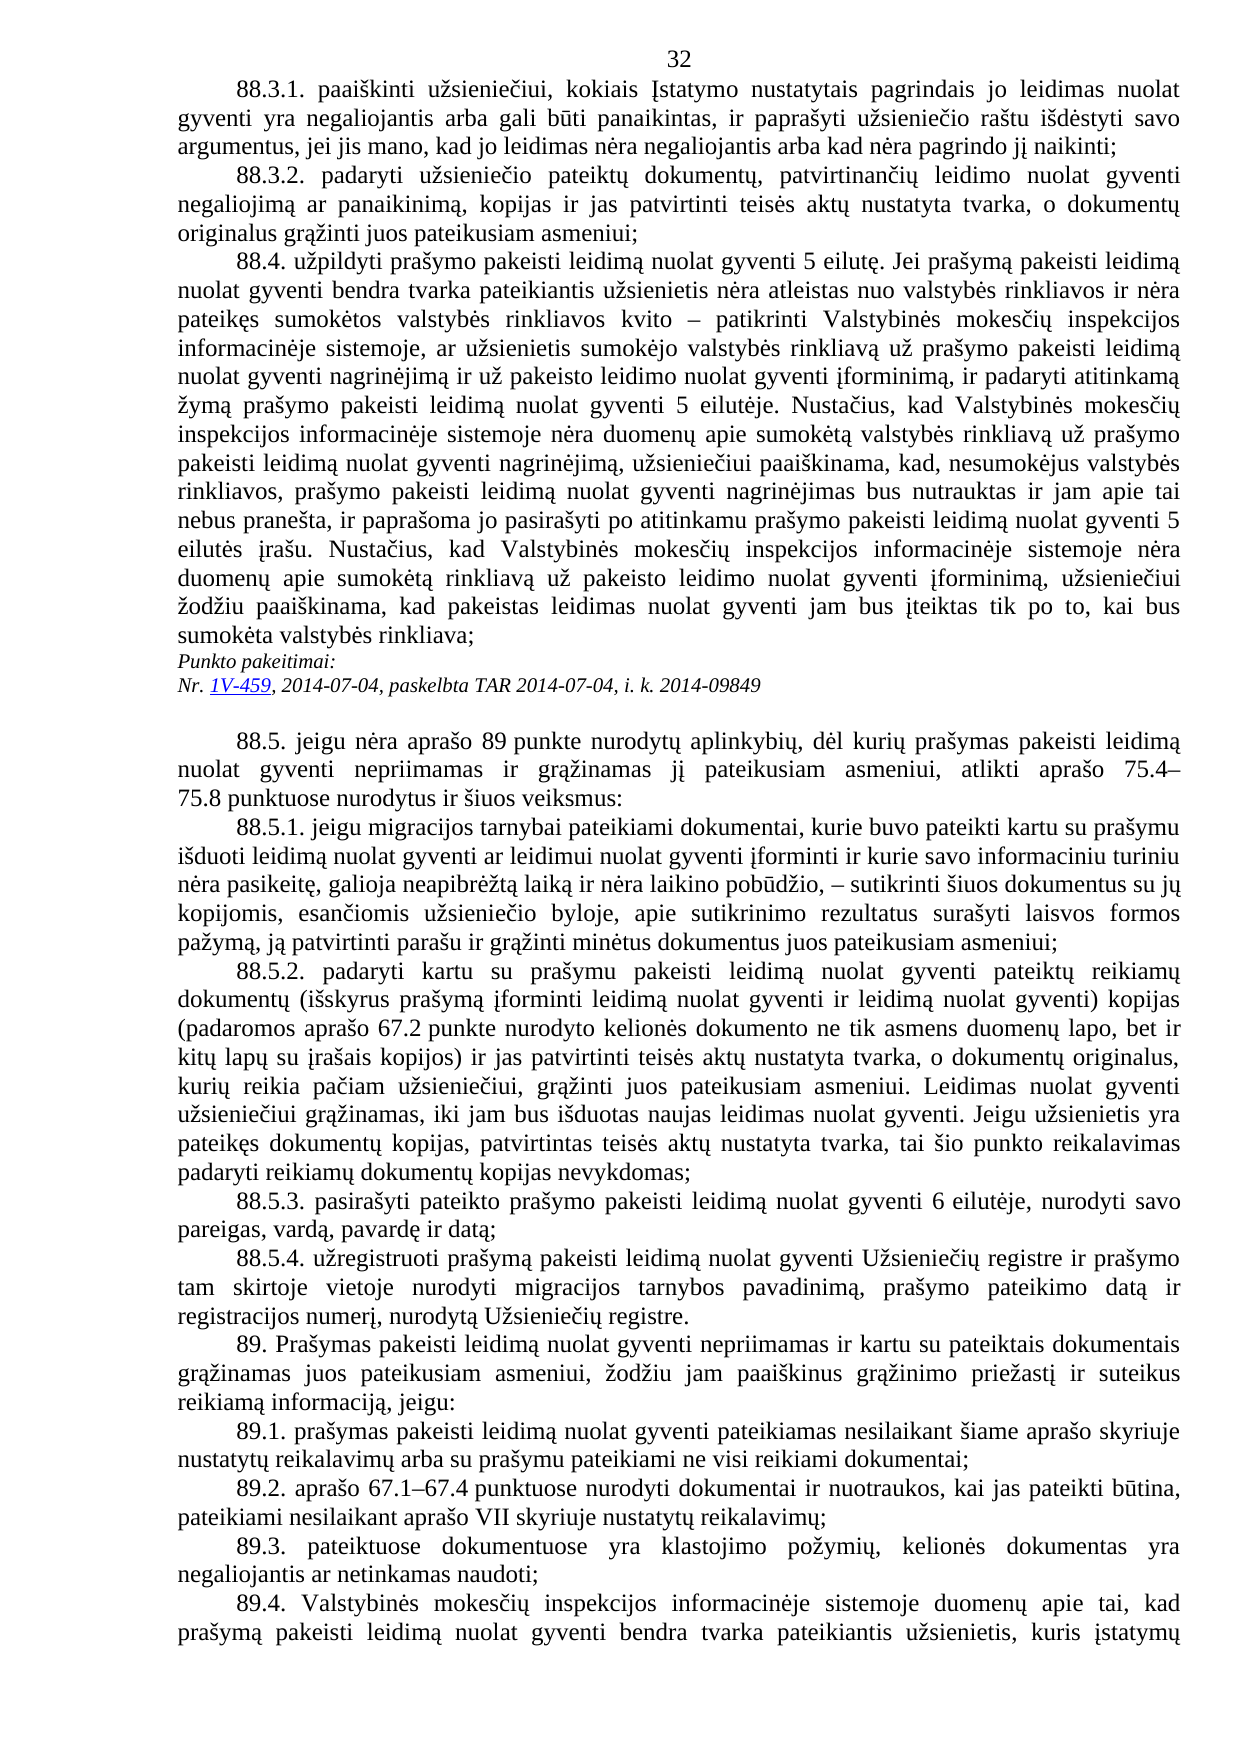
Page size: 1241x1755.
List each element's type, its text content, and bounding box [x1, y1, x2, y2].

text 88.5. jeigu nėra aprašo 89 punkte nurodytų aplinkybių, dėl kurių prašymas pakeisti leidimą nuolat gyventi nepriimamas ir grąžinamas jį pateikusiam asmeniui, atlikti aprašo 75.4–75.8 punktuose nurodytus ir šiuos veiksmus: [177, 726, 1181, 812]
text 89. Prašymas pakeisti leidimą nuolat gyventi nepriimamas ir kartu su pateiktais dokumentais grąžinamas juos pateikusiam asmeniui, žodžiu jam paaiškinus grąžinimo priežastį ir suteikus reikiamą informaciją, jeigu: [177, 1329, 1181, 1416]
text 89.2. aprašo 67.1–67.4 punktuose nurodyti dokumentai ir nuotraukos, kai jas pateikti būtina, pateikiami nesilaikant aprašo VII skyriuje nustatytų reikalavimų; [177, 1473, 1181, 1531]
text 88.5.3. pasirašyti pateikto prašymo pakeisti leidimą nuolat gyventi 6 eilutėje, nurodyti savo pareigas, vardą, pavardę ir datą; [177, 1186, 1181, 1243]
text 88.5.2. padaryti kartu su prašymu pakeisti leidimą nuolat gyventi pateiktų reikiamų dokumentų (išskyrus prašymą įforminti leidimą nuolat gyventi ir leidimą nuolat gyventi) kopijas (padaromos aprašo 67.2 punkte nurodyto kelionės dokumento ne tik asmens duomenų lapo, bet ir kitų lapų su įrašais kopijos) ir jas patvirtinti teisės aktų nustatyta tvarka, o dokumentų originalus, kurių reikia pačiam užsieniečiui, grąžinti juos pateikusiam asmeniui. Leidimas nuolat gyventi užsieniečiui grąžinamas, iki jam bus išduotas naujas leidimas nuolat gyventi. Jeigu užsienietis yra pateikęs dokumentų kopijas, patvirtintas teisės aktų nustatyta tvarka, tai šio punkto reikalavimas padaryti reikiamų dokumentų kopijas nevykdomas; [177, 956, 1181, 1186]
text 88.4. užpildyti prašymo pakeisti leidimą nuolat gyventi 5 eilutę. Jei prašymą pakeisti leidimą nuolat gyventi bendra tvarka pateikiantis užsienietis nėra atleistas nuo valstybės rinkliavos ir nėra pateikęs sumokėtos valstybės rinkliavos kvito – patikrinti Valstybinės mokesčių inspekcijos informacinėje sistemoje, ar užsienietis sumokėjo valstybės rinkliavą už prašymo pakeisti leidimą nuolat gyventi nagrinėjimą ir už pakeisto leidimo nuolat gyventi įforminimą, ir padaryti atitinkamą žymą prašymo pakeisti leidimą nuolat gyventi 5 eilutėje. Nustačius, kad Valstybinės mokesčių inspekcijos informacinėje sistemoje nėra duomenų apie sumokėtą valstybės rinkliavą už prašymo pakeisti leidimą nuolat gyventi nagrinėjimą, užsieniečiui paaiškinama, kad, nesumokėjus valstybės rinkliavos, prašymo pakeisti leidimą nuolat gyventi nagrinėjimas bus nutrauktas ir jam apie tai nebus pranešta, ir paprašoma jo pasirašyti po atitinkamu prašymo pakeisti leidimą nuolat gyventi 5 eilutės įrašu. Nustačius, kad Valstybinės mokesčių inspekcijos informacinėje sistemoje nėra duomenų apie sumokėtą rinkliavą už pakeisto leidimo nuolat gyventi įforminimą, užsieniečiui žodžiu paaiškinama, kad pakeistas leidimas nuolat gyventi jam bus įteiktas tik po to, kai bus sumokėta valstybės rinkliava; [177, 246, 1181, 649]
text 89.4. Valstybinės mokesčių inspekcijos informacinėje sistemoje duomenų apie tai, kad prašymą pakeisti leidimą nuolat gyventi bendra tvarka pateikiantis užsienietis, kuris įstatymų [177, 1588, 1181, 1646]
text 88.5.1. jeigu migracijos tarnybai pateikiami dokumentai, kurie buvo pateikti kartu su prašymu išduoti leidimą nuolat gyventi ar leidimui nuolat gyventi įforminti ir kurie savo informaciniu turiniu nėra pasikeitę, galioja neapibrėžtą laiką ir nėra laikino pobūdžio, – sutikrinti šiuos dokumentus su jų kopijomis, esančiomis užsieniečio byloje, apie sutikrinimo rezultatus surašyti laisvos formos pažymą, ją patvirtinti parašu ir grąžinti minėtus dokumentus juos pateikusiam asmeniui; [177, 812, 1181, 956]
text 88.5.4. užregistruoti prašymą pakeisti leidimą nuolat gyventi Užsieniečių registre ir prašymo tam skirtoje vietoje nurodyti migracijos tarnybos pavadinimą, prašymo pateikimo datą ir registracijos numerį, nurodytą Užsieniečių registre. [177, 1243, 1181, 1329]
text 88.3.1. paaiškinti užsieniečiui, kokiais Įstatymo nustatytais pagrindais jo leidimas nuolat gyventi yra negaliojantis arba gali būti panaikintas, ir paprašyti užsieniečio raštu išdėstyti savo argumentus, jei jis mano, kad jo leidimas nėra negaliojantis arba kad nėra pagrindo jį naikinti; [177, 74, 1181, 160]
text 88.3.2. padaryti užsieniečio pateiktų dokumentų, patvirtinančių leidimo nuolat gyventi negaliojimą ar panaikinimą, kopijas ir jas patvirtinti teisės aktų nustatyta tvarka, o dokumentų originalus grąžinti juos pateikusiam asmeniui; [177, 160, 1181, 246]
text Nr. 1V-459, 2014-07-04, paskelbta TAR 2014-07-04, i. k. 2014-09849 [177, 673, 1181, 697]
text Punkto pakeitimai: [177, 649, 1181, 673]
text 89.3. pateiktuose dokumentuose yra klastojimo požymių, kelionės dokumentas yra negaliojantis ar netinkamas naudoti; [177, 1531, 1181, 1588]
text 89.1. prašymas pakeisti leidimą nuolat gyventi pateikiamas nesilaikant šiame aprašo skyriuje nustatytų reikalavimų arba su prašymu pateikiami ne visi reikiami dokumentai; [177, 1416, 1181, 1473]
